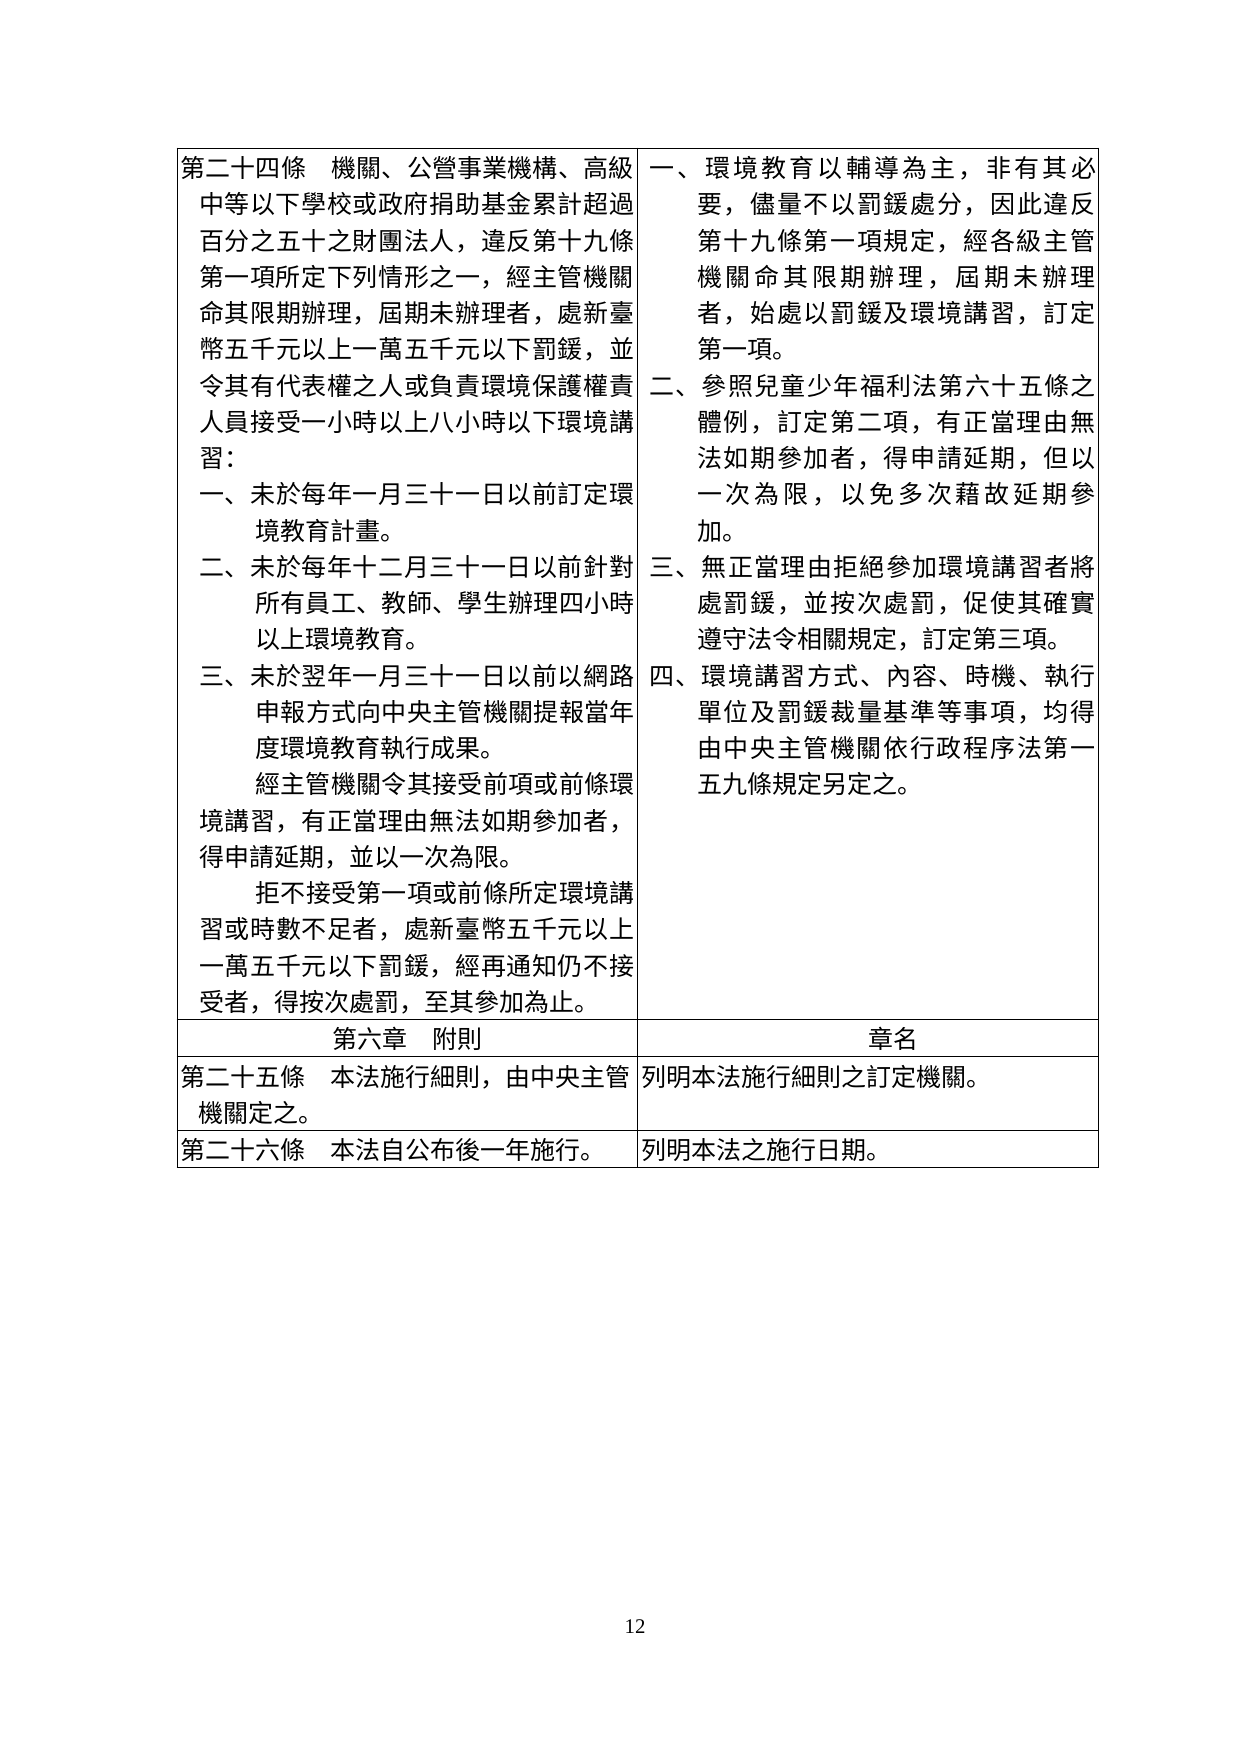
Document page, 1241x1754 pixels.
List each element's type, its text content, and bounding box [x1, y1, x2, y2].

table_cell 一、環境教育以輔導為主，非有其必要，儘量不以罰鍰處分，因此違反第十九條第一項規定，經各級主管機關命其限期辦理，屆期未辦理者，始處以罰鍰及環境講習，訂定第一項。 二、參照兒童少年福利法第六十五條之體例，訂定第二項，有正當理由無法如期參加者，得申請延期，但以一次為限，以免多次藉故延期參加。 三、無正當理由拒絕參加環境講習者將處罰鍰，並按次處罰，促使其確實遵守法令相關規定，訂定第三項。 四、環境講習方式、內容、時機、執行單位及罰鍰裁量基準等事項，均得由中央主管機關依行政程序法第一五九條規定另定之。 [638, 149, 1098, 1019]
table_cell 第二十五條 本法施行細則，由中央主管機關定之。 [178, 1057, 637, 1129]
table_cell 列明本法之施行日期。 [638, 1131, 1098, 1167]
table_cell 第二十六條 本法自公布後一年施行。 [178, 1131, 637, 1167]
table_cell 列明本法施行細則之訂定機關。 [638, 1057, 1098, 1129]
table_cell 第二十四條 機關、公營事業機構、高級中等以下學校或政府捐助基金累計超過百分之五十之財團法人，違反第十九條第一項所定下列情形之一，經主管機關命其限期辦理，屆期未辦理者，處新臺幣五千元以上一萬五千元以下罰鍰，並令其有代表權之人或負責環境保護權責人員接受一小時以上八小時以下環境講習： 一、未於每年一月三十一日以前訂定環境教育計畫。 二、未於每年十二月三十一日以前針對所有員工、教師、學生辦理四小時以上環境教育。 三、未於翌年一月三十一日以前以網路申報方式向中央主管機關提報當年度環境教育執行成果。 經主管機關令其接受前項或前條環境講習，有正當理由無法如期參加者，得申請延期，並以一次為限。 拒不接受第一項或前條所定環境講習或時數不足者，處新臺幣五千元以上一萬五千元以下罰鍰，經再通知仍不接受者，得按次處罰，至其參加為止。 [178, 149, 637, 1019]
table_cell 章名 [638, 1020, 1098, 1056]
table_cell 第六章 附則 [178, 1020, 637, 1056]
